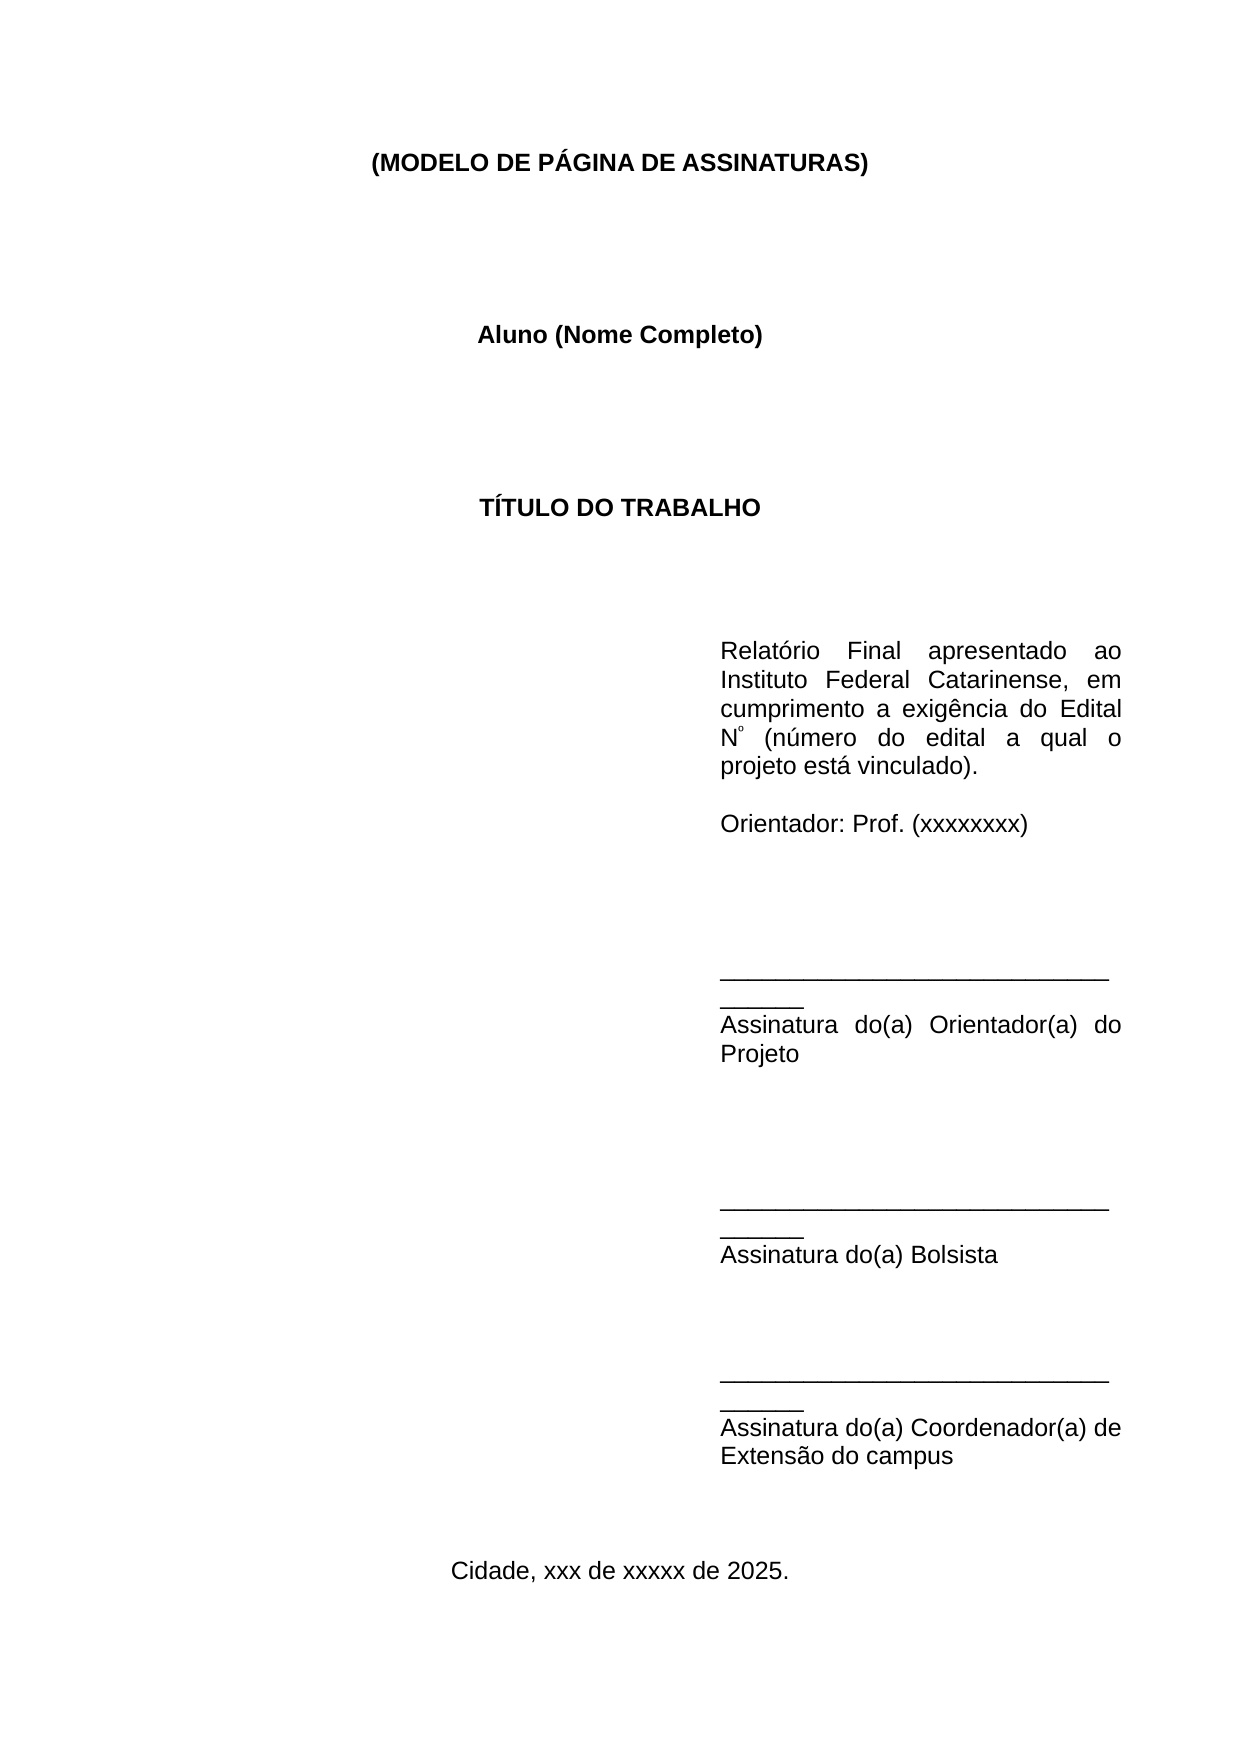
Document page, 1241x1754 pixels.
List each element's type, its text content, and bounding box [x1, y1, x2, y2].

text Assinatura do(a) Bolsista [720, 1240, 1122, 1269]
text (MODELO DE PÁGINA DE ASSINATURAS) [118, 148, 1122, 176]
text TÍTULO DO TRABALHO [118, 493, 1122, 521]
text __________________________________ [720, 1355, 1122, 1413]
text Assinatura do(a) Coordenador(a) de Extensão do campus [720, 1413, 1122, 1470]
text Relatório Final apresentado ao Instituto Federal Catarinense, em cumprimento a exigência do Edital Nº (número do edital a qual o projeto está vinculado). [720, 636, 1122, 780]
text __________________________________ [720, 953, 1122, 1010]
text Assinatura do(a) Orientador(a) do Projeto [720, 1010, 1122, 1068]
text Orientador: Prof. (xxxxxxxx) [720, 809, 1122, 838]
text Cidade, xxx de xxxxx de 2025. [118, 1556, 1122, 1585]
text __________________________________ [720, 1183, 1122, 1240]
text Aluno (Nome Completo) [118, 320, 1122, 349]
